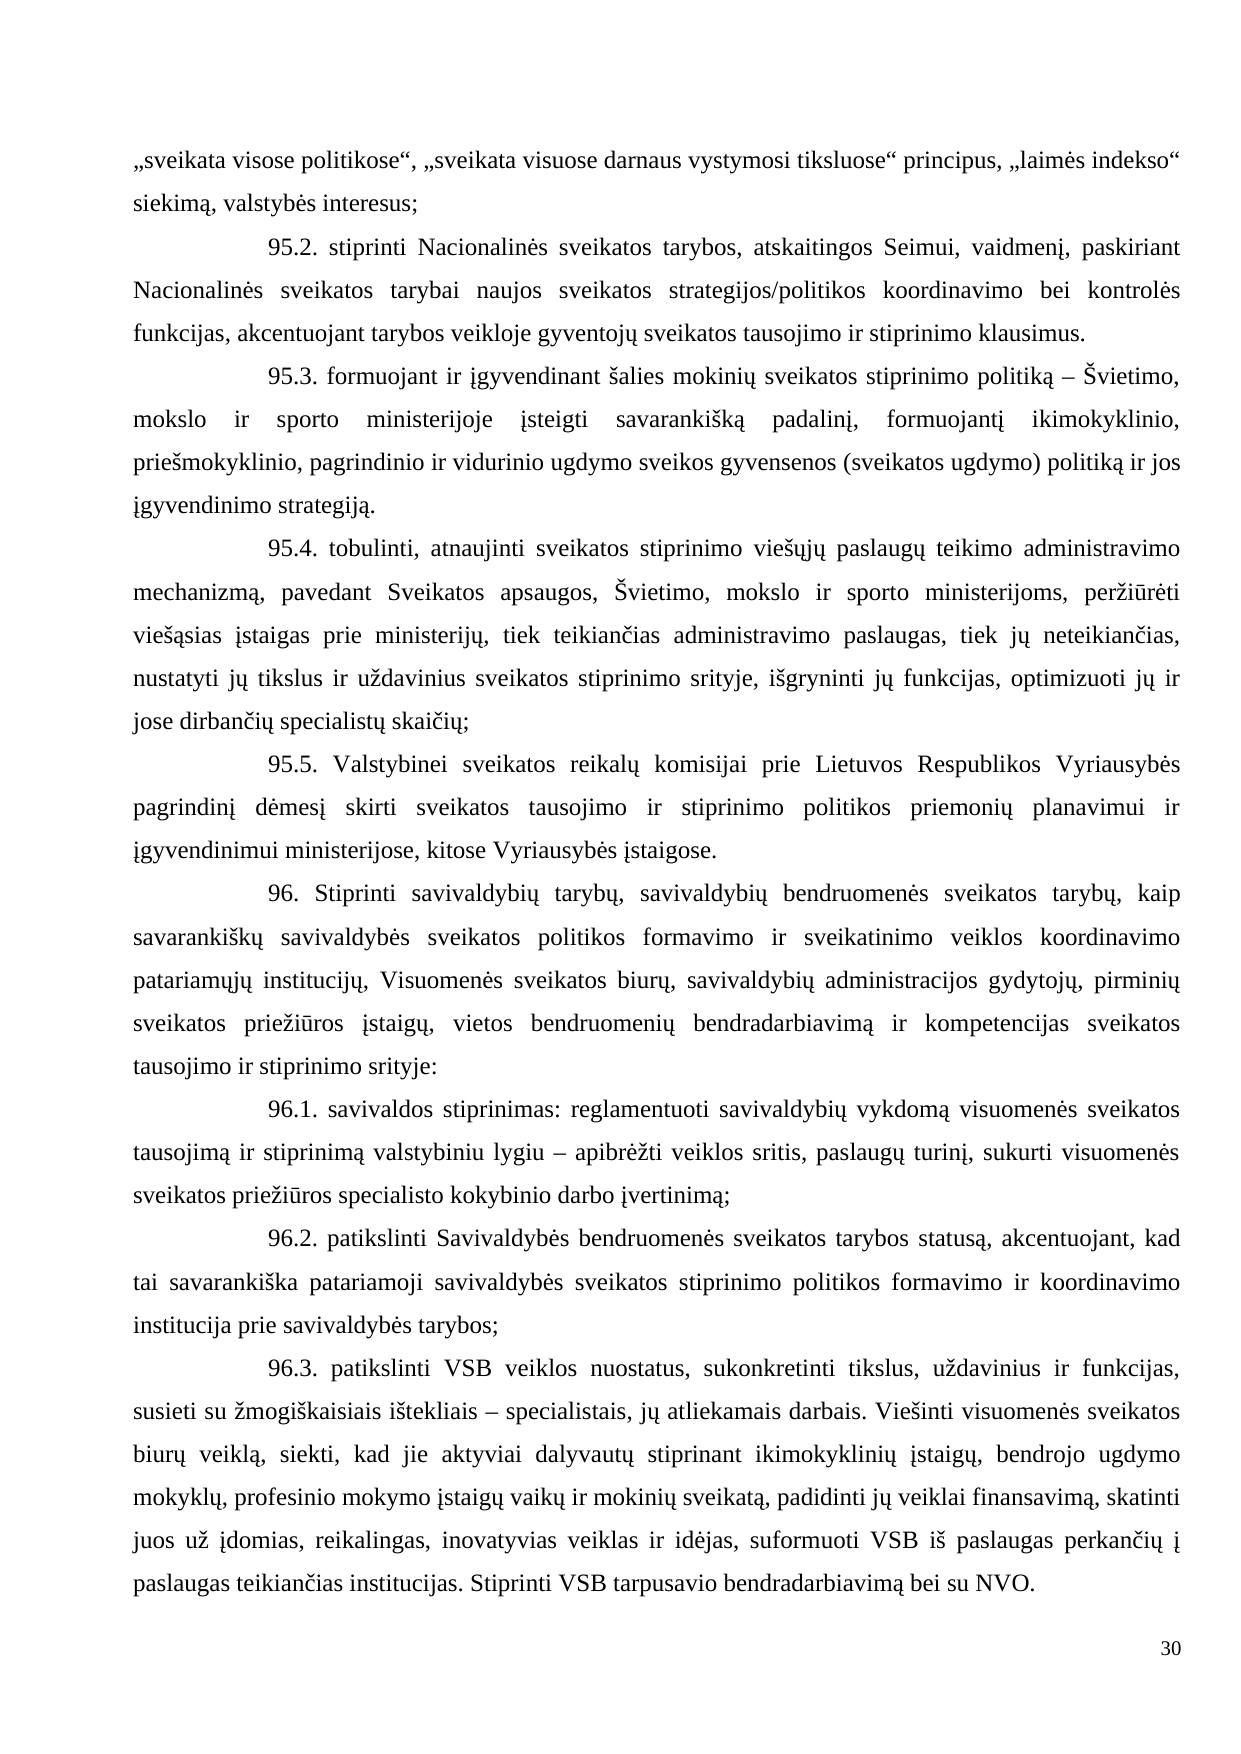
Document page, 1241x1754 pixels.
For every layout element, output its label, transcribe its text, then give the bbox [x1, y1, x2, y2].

text „sveikata visose politikose“, „sveikata visuose darnaus vystymosi tiksluose“ principus, „laimės indekso“ siekimą, valstybės interesus; [133, 145, 1181, 217]
text 95.5. Valstybinei sveikatos reikalų komisijai prie Lietuvos Respublikos Vyriausybės pagrindinį dėmesį skirti sveikatos tausojimo ir stiprinimo politikos priemonių planavimui ir įgyvendinimui ministerijose, kitose Vyriausybės įstaigose. [133, 749, 1181, 864]
text 95.2. stiprinti Nacionalinės sveikatos tarybos, atskaitingos Seimui, vaidmenį, paskiriant Nacionalinės sveikatos tarybai naujos sveikatos strategijos/politikos koordinavimo bei kontrolės funkcijas, akcentuojant tarybos veikloje gyventojų sveikatos tausojimo ir stiprinimo klausimus. [133, 232, 1181, 347]
text 95.4. tobulinti, atnaujinti sveikatos stiprinimo viešųjų paslaugų teikimo administravimo mechanizmą, pavedant Sveikatos apsaugos, Švietimo, mokslo ir sporto ministerijoms, peržiūrėti viešąsias įstaigas prie ministerijų, tiek teikiančias administravimo paslaugas, tiek jų neteikiančias, nustatyti jų tikslus ir uždavinius sveikatos stiprinimo srityje, išgryninti jų funkcijas, optimizuoti jų ir jose dirbančių specialistų skaičių; [133, 533, 1181, 735]
text 96.1. savivaldos stiprinimas: reglamentuoti savivaldybių vykdomą visuomenės sveikatos tausojimą ir stiprinimą valstybiniu lygiu – apibrėžti veiklos sritis, paslaugų turinį, sukurti visuomenės sveikatos priežiūros specialisto kokybinio darbo įvertinimą; [133, 1094, 1181, 1209]
text 96.3. patikslinti VSB veiklos nuostatus, sukonkretinti tikslus, uždavinius ir funkcijas, susieti su žmogiškaisiais ištekliais – specialistais, jų atliekamais darbais. Viešinti visuomenės sveikatos biurų veiklą, siekti, kad jie aktyviai dalyvautų stiprinant ikimokyklinių įstaigų, bendrojo ugdymo mokyklų, profesinio mokymo įstaigų vaikų ir mokinių sveikatą, padidinti jų veiklai finansavimą, skatinti juos už įdomias, reikalingas, inovatyvias veiklas ir idėjas, suformuoti VSB iš paslaugas perkančių į paslaugas teikiančias institucijas. Stiprinti VSB tarpusavio bendradarbiavimą bei su NVO. [133, 1353, 1181, 1597]
text 95.3. formuojant ir įgyvendinant šalies mokinių sveikatos stiprinimo politiką – Švietimo, mokslo ir sporto ministerijoje įsteigti savarankišką padalinį, formuojantį ikimokyklinio, priešmokyklinio, pagrindinio ir vidurinio ugdymo sveikos gyvensenos (sveikatos ugdymo) politiką ir jos įgyvendinimo strategiją. [133, 361, 1181, 519]
text 96. Stiprinti savivaldybių tarybų, savivaldybių bendruomenės sveikatos tarybų, kaip savarankiškų savivaldybės sveikatos politikos formavimo ir sveikatinimo veiklos koordinavimo patariamųjų institucijų, Visuomenės sveikatos biurų, savivaldybių administracijos gydytojų, pirminių sveikatos priežiūros įstaigų, vietos bendruomenių bendradarbiavimą ir kompetencijas sveikatos tausojimo ir stiprinimo srityje: [133, 878, 1181, 1080]
text 96.2. patikslinti Savivaldybės bendruomenės sveikatos tarybos statusą, akcentuojant, kad tai savarankiška patariamoji savivaldybės sveikatos stiprinimo politikos formavimo ir koordinavimo institucija prie savivaldybės tarybos; [133, 1223, 1181, 1338]
